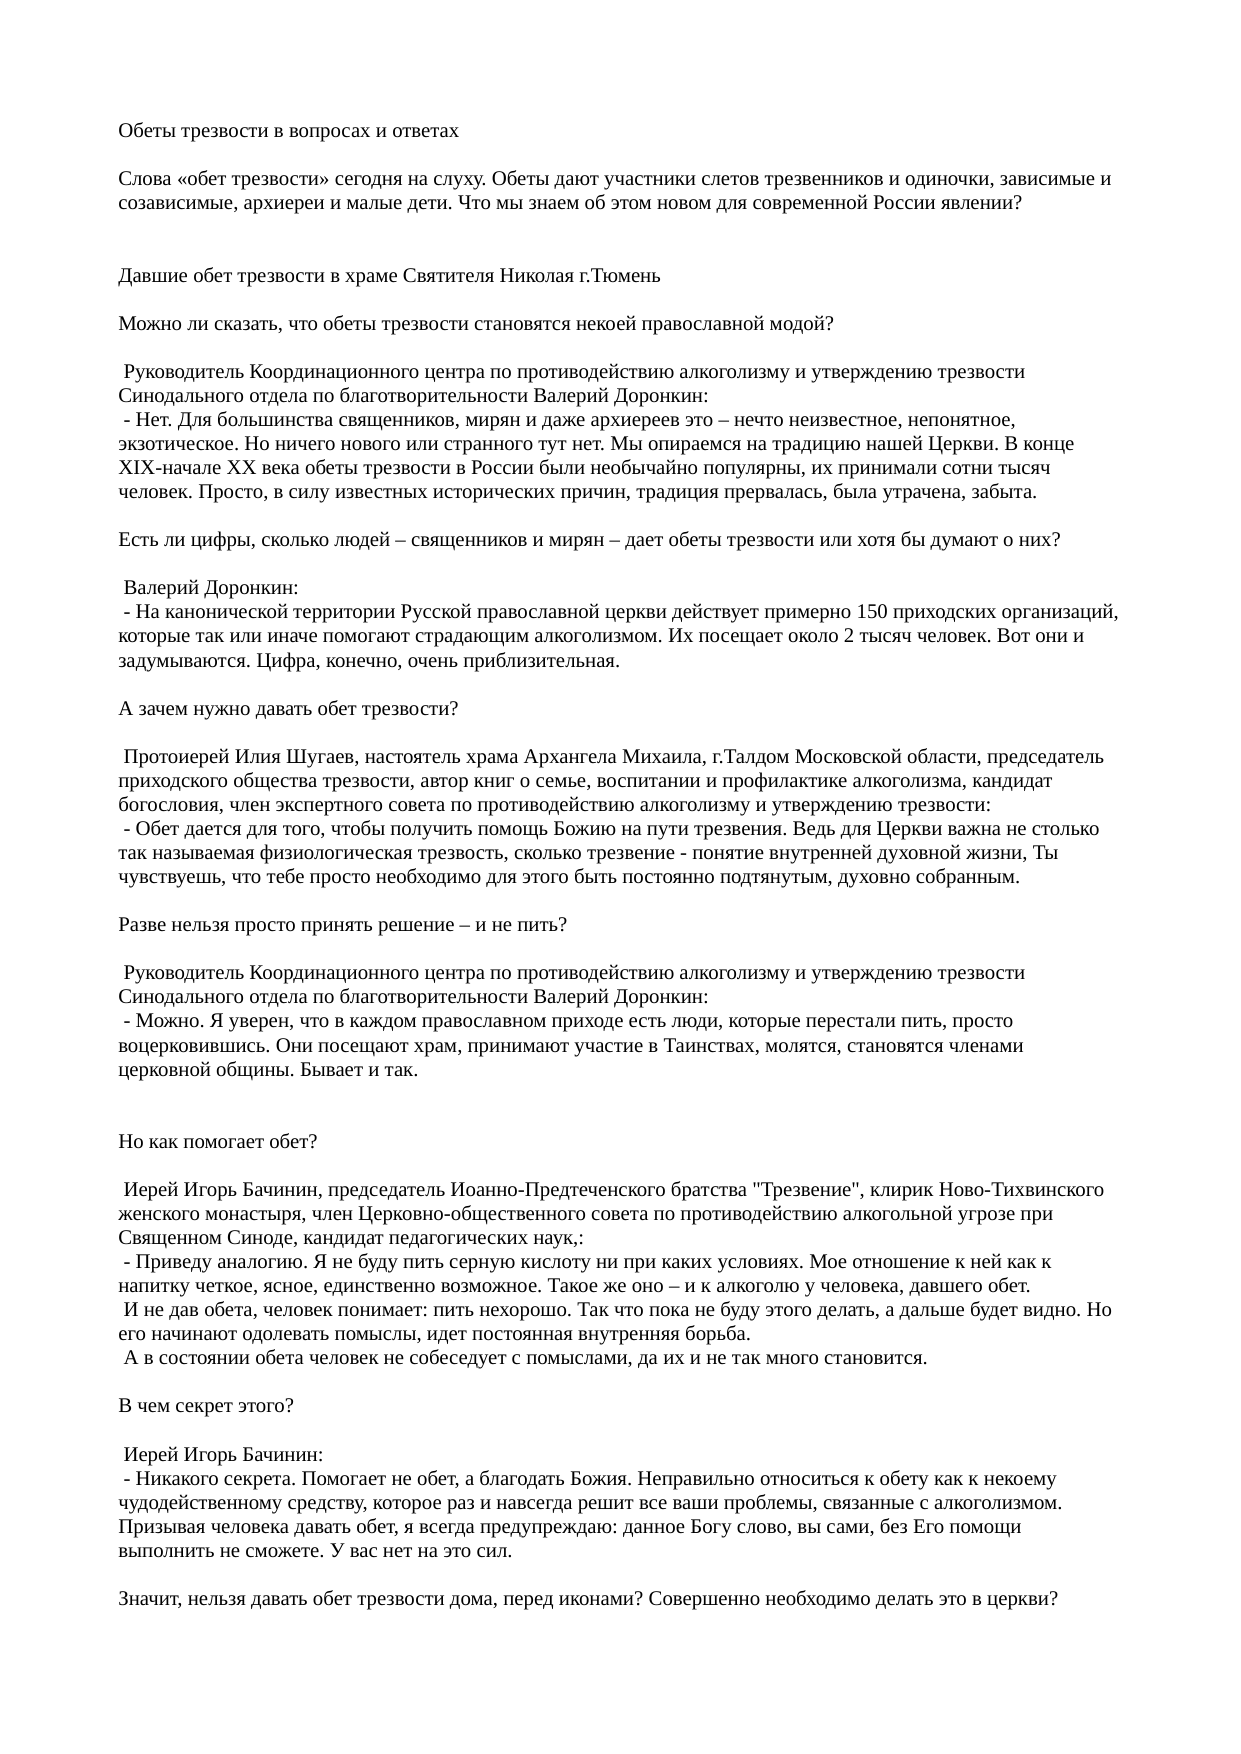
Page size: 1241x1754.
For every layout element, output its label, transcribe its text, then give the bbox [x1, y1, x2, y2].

text Давшие обет трезвости в храме Святителя Николая г.Тюмень [118, 262, 1122, 287]
text В чем секрет этого? [118, 1393, 1122, 1417]
text Разве нельзя просто принять решение – и не пить? [118, 912, 1122, 936]
text Есть ли цифры, сколько людей – священников и мирян – дает обеты трезвости или хотя бы думают о них? [118, 527, 1122, 551]
text Валерий Доронкин: [118, 575, 1122, 599]
text Протоиерей Илия Шугаев, настоятель храма Архангела Михаила, г.Талдом Московской области, председатель приходского общества трезвости, автор книг о семье, воспитании и профилактике алкоголизма, кандидат богословия, член экспертного совета по противодействию алкоголизму и утверждению трезвости: [118, 744, 1122, 816]
text Можно ли сказать, что обеты трезвости становятся некоей православной модой? [118, 311, 1122, 335]
text Но как помогает обет? [118, 1129, 1122, 1153]
text - Никакого секрета. Помогает не обет, а благодать Божия. Неправильно относиться к обету как к некоему чудодейственному средству, которое раз и навсегда решит все ваши проблемы, связанные с алкоголизмом. Призывая человека давать обет, я всегда предупреждаю: данное Богу слово, вы сами, без Его помощи выполнить не сможете. У вас нет на это сил. [118, 1466, 1122, 1562]
text Руководитель Координационного центра по противодействию алкоголизму и утверждению трезвости Синодального отдела по благотворительности Валерий Доронкин: [118, 960, 1122, 1008]
text - На канонической территории Русской православной церкви действует примерно 150 приходских организаций, которые так или иначе помогают страдающим алкоголизмом. Их посещает около 2 тысяч человек. Вот они и задумываются. Цифра, конечно, очень приблизительная. [118, 599, 1122, 672]
text - Нет. Для большинства священников, мирян и даже архиереев это – нечто неизвестное, непонятное, экзотическое. Но ничего нового или странного тут нет. Мы опираемся на традицию нашей Церкви. В конце ХIX-начале ХХ века обеты трезвости в России были необычайно популярны, их принимали сотни тысяч человек. Просто, в силу известных исторических причин, традиция прервалась, была утрачена, забыта. [118, 407, 1122, 503]
text И не дав обета, человек понимает: пить нехорошо. Так что пока не буду этого делать, а дальше будет видно. Но его начинают одолевать помыслы, идет постоянная внутренняя борьба. [118, 1297, 1122, 1345]
text А в состоянии обета человек не собеседует с помыслами, да их и не так много становится. [118, 1345, 1122, 1369]
text Руководитель Координационного центра по противодействию алкоголизму и утверждению трезвости Синодального отдела по благотворительности Валерий Доронкин: [118, 359, 1122, 407]
text Слова «обет трезвости» сегодня на слуху. Обеты дают участники слетов трезвенников и одиночки, зависимые и созависимые, архиереи и малые дети. Что мы знаем об этом новом для современной России явлении? [118, 166, 1122, 214]
text Иерей Игорь Бачинин, председатель Иоанно-Предтеченского братства "Трезвение", клирик Ново-Тихвинского женского монастыря, член Церковно-общественного совета по противодействию алкогольной угрозе при Священном Синоде, кандидат педагогических наук,: [118, 1177, 1122, 1249]
text Значит, нельзя давать обет трезвости дома, перед иконами? Совершенно необходимо делать это в церкви? [118, 1586, 1122, 1610]
text Иерей Игорь Бачинин: [118, 1442, 1122, 1466]
text А зачем нужно давать обет трезвости? [118, 696, 1122, 720]
text Обеты трезвости в вопросах и ответах [118, 118, 1122, 142]
text - Обет дается для того, чтобы получить помощь Божию на пути трезвения. Ведь для Церкви важна не столько так называемая физиологическая трезвость, сколько трезвение - понятие внутренней духовной жизни, Ты чувствуешь, что тебе просто необходимо для этого быть постоянно подтянутым, духовно собранным. [118, 816, 1122, 888]
text - Можно. Я уверен, что в каждом православном приходе есть люди, которые перестали пить, просто воцерковившись. Они посещают храм, принимают участие в Таинствах, молятся, становятся членами церковной общины. Бывает и так. [118, 1008, 1122, 1081]
text - Приведу аналогию. Я не буду пить серную кислоту ни при каких условиях. Мое отношение к ней как к напитку четкое, ясное, единственно возможное. Такое же оно – и к алкоголю у человека, давшего обет. [118, 1249, 1122, 1297]
